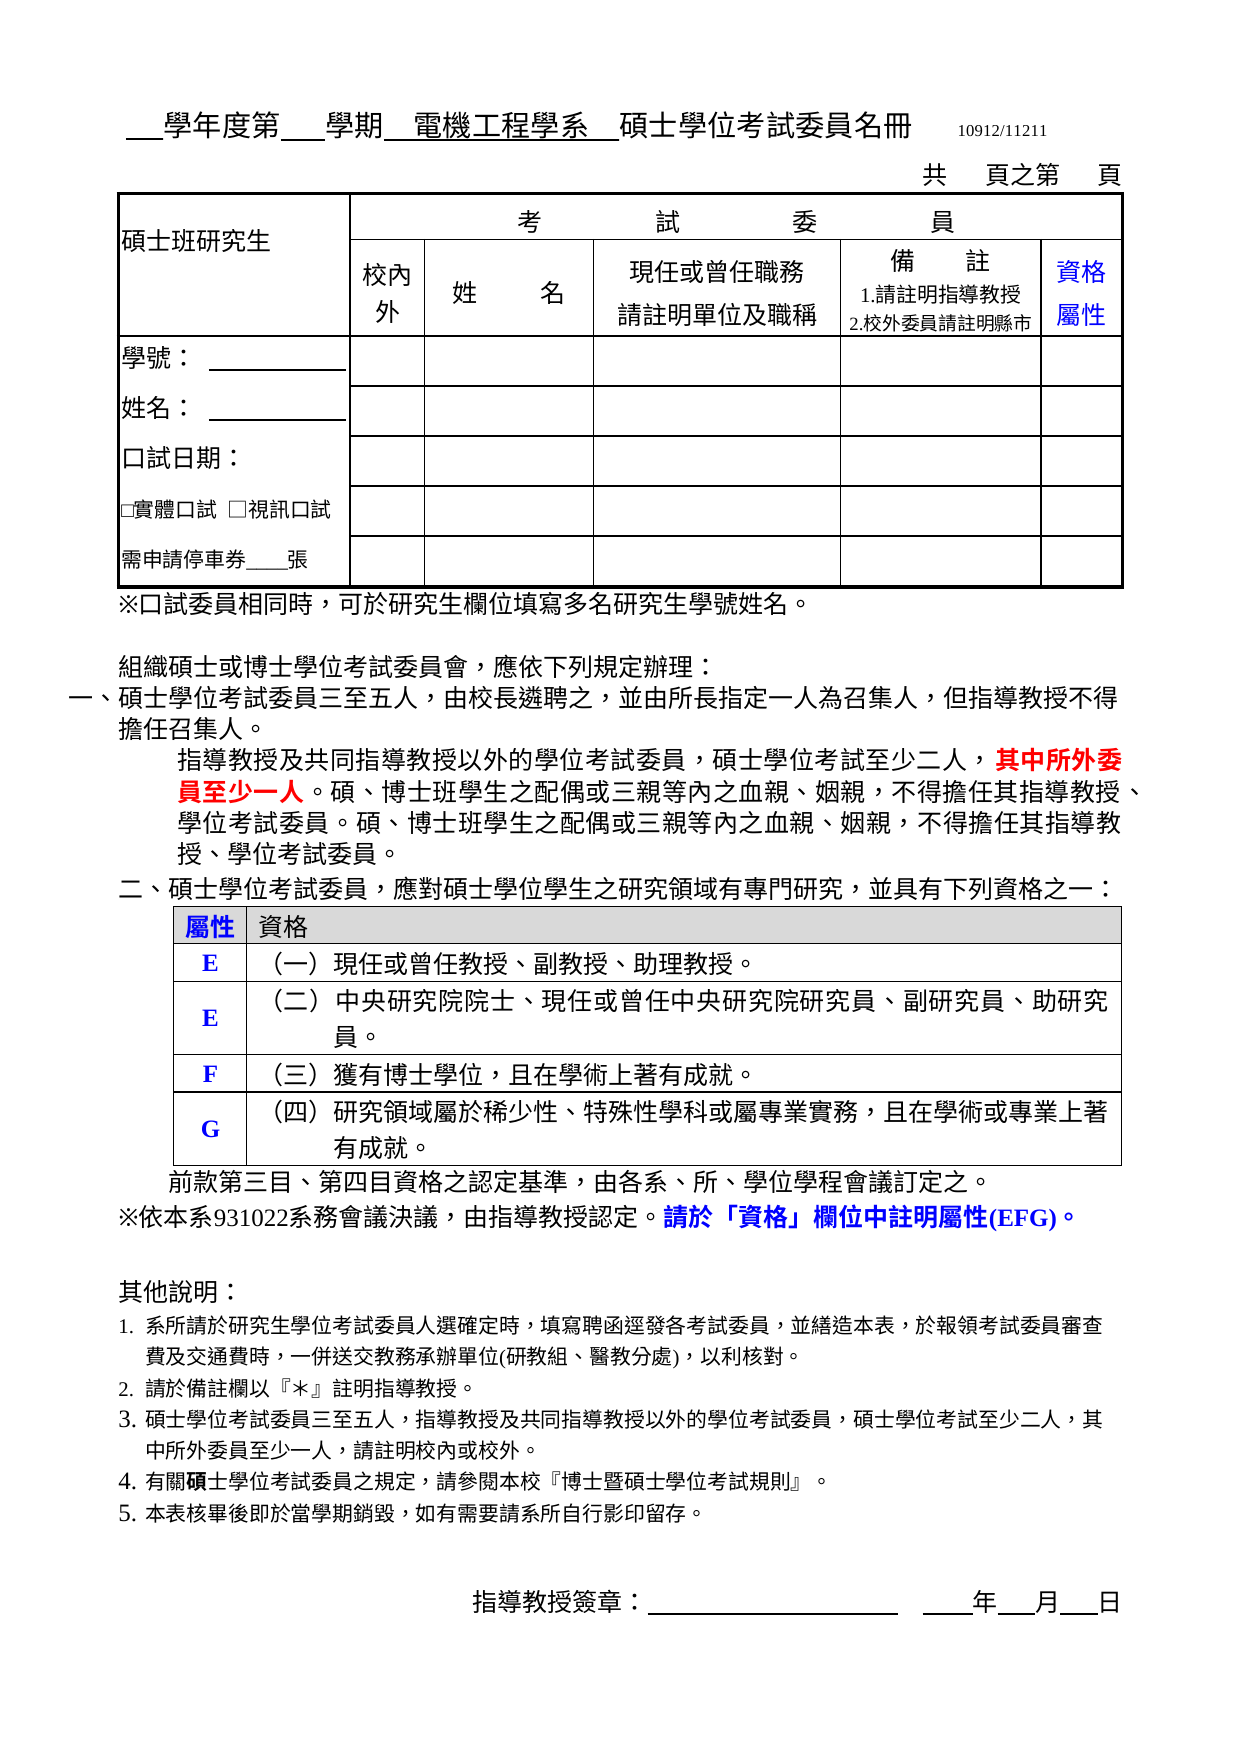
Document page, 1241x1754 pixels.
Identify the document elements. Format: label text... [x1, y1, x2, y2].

table_cell 資格 屬性 [1042, 240, 1121, 335]
text ※口試委員相同時，可於研究生欄位填寫多名研究生學號姓名。 [118, 589, 1122, 620]
table_cell [594, 387, 840, 435]
table_cell [841, 437, 1040, 485]
table_cell [841, 537, 1040, 585]
table_cell 姓名： [120, 385, 349, 435]
text 學年度第 學期 電機工程學系 碩士學位考試委員名冊 10912/11211 [118, 106, 1122, 144]
table_cell [351, 487, 424, 535]
table_cell 學號： [120, 337, 349, 385]
table_cell [1042, 487, 1121, 535]
table_cell E [174, 944, 246, 981]
table_cell （四）研究領域屬於稀少性、特殊性學科或屬專業實務，且在學術或專業上著有成就。 [247, 1093, 1121, 1165]
table_cell [594, 537, 840, 585]
text 其他說明： [118, 1271, 1122, 1308]
table_cell [1042, 537, 1121, 585]
text 指導教授簽章： 年 月 日 [118, 1581, 1122, 1619]
table_cell [425, 487, 593, 535]
table_cell [841, 487, 1040, 535]
table_header 碩士班研究生 [120, 195, 349, 335]
table_cell [594, 487, 840, 535]
table_cell F [174, 1055, 246, 1091]
table_cell [425, 437, 593, 485]
table_cell [351, 537, 424, 585]
table_cell 現任或曾任職務 請註明單位及職稱 [594, 240, 840, 335]
table_cell 需申請停車券____張 [120, 535, 349, 585]
text 共 頁之第 頁 [118, 154, 1122, 192]
table_cell [594, 337, 840, 385]
table_cell （一）現任或曾任教授、副教授、助理教授。 [247, 944, 1121, 981]
table_cell [841, 387, 1040, 435]
table_cell [1042, 387, 1121, 435]
list 本表核畢後即於當學期銷毀，如有需要請系所自行影印留存。 [118, 1496, 1122, 1527]
table_cell （二）中央研究院院士、現任或曾任中央研究院研究員、副研究員、助研究員。 [247, 982, 1121, 1054]
list 系所請於研究生學位考試委員人選確定時，填寫聘函逕發各考試委員，並繕造本表，於報領考試委員審查費及交通費時，一併送交教務承辦單位(研教組、醫教分處)，以利核對。 [118, 1308, 1122, 1371]
table_cell [425, 537, 593, 585]
text ※依本系931022系務會議決議，由指導教授認定。請於「資格」欄位中註明屬性(EFG)。 [118, 1197, 1122, 1233]
table_cell 校內外 [351, 240, 424, 335]
table_cell （三）獲有博士學位，且在學術上著有成就。 [247, 1055, 1121, 1091]
table_cell [351, 337, 424, 385]
text 前款第三目、第四目資格之認定基準，由各系、所、學位學程會議訂定之。 [168, 1166, 1122, 1197]
table_cell E [174, 982, 246, 1054]
table_cell 備 註 1.請註明指導教授 2.校外委員請註明縣市 [841, 240, 1040, 335]
table_cell [1042, 337, 1121, 385]
text 指導教授及共同指導教授以外的學位考試委員，碩士學位考試至少二人，其中所外委員至少一人。碩、博士班學生之配偶或三親等內之血親、姻親，不得擔任其指導教授、學位考試委員。碩、博士班學生之配偶或三親等內之血親、姻親，不得擔任其指導教授、學位考試委員。 [177, 745, 1122, 870]
table_cell 姓 名 [425, 240, 593, 335]
list 碩士學位考試委員三至五人，指導教授及共同指導教授以外的學位考試委員，碩士學位考試至少二人，其中所外委員至少一人，請註明校內或校外。 [118, 1402, 1122, 1465]
table_cell [1042, 437, 1121, 485]
text 二、碩士學位考試委員，應對碩士學位學生之研究領域有專門研究，並具有下列資格之一： [118, 870, 1122, 906]
table_header 考 試 委 員 [351, 195, 1121, 239]
table_cell [594, 437, 840, 485]
table_cell G [174, 1093, 246, 1165]
table_cell [351, 437, 424, 485]
table_cell 口試日期： [120, 435, 349, 485]
table_cell [841, 337, 1040, 385]
table_header 屬性 [174, 907, 246, 943]
list 有關碩士學位考試委員之規定，請參閱本校『博士暨碩士學位考試規則』。 [118, 1465, 1122, 1496]
table_cell [425, 387, 593, 435]
text 一、碩士學位考試委員三至五人，由校長遴聘之，並由所長指定一人為召集人，但指導教授不得擔任召集人。 [68, 682, 1122, 745]
table_header 資格 [247, 907, 1121, 943]
table_cell □實體口試 □視訊口試 [120, 485, 349, 535]
table_cell [425, 337, 593, 385]
table_cell [351, 387, 424, 435]
list 請於備註欄以『＊』註明指導教授。 [118, 1371, 1122, 1402]
text 組織碩士或博士學位考試委員會，應依下列規定辦理： [118, 651, 1122, 682]
